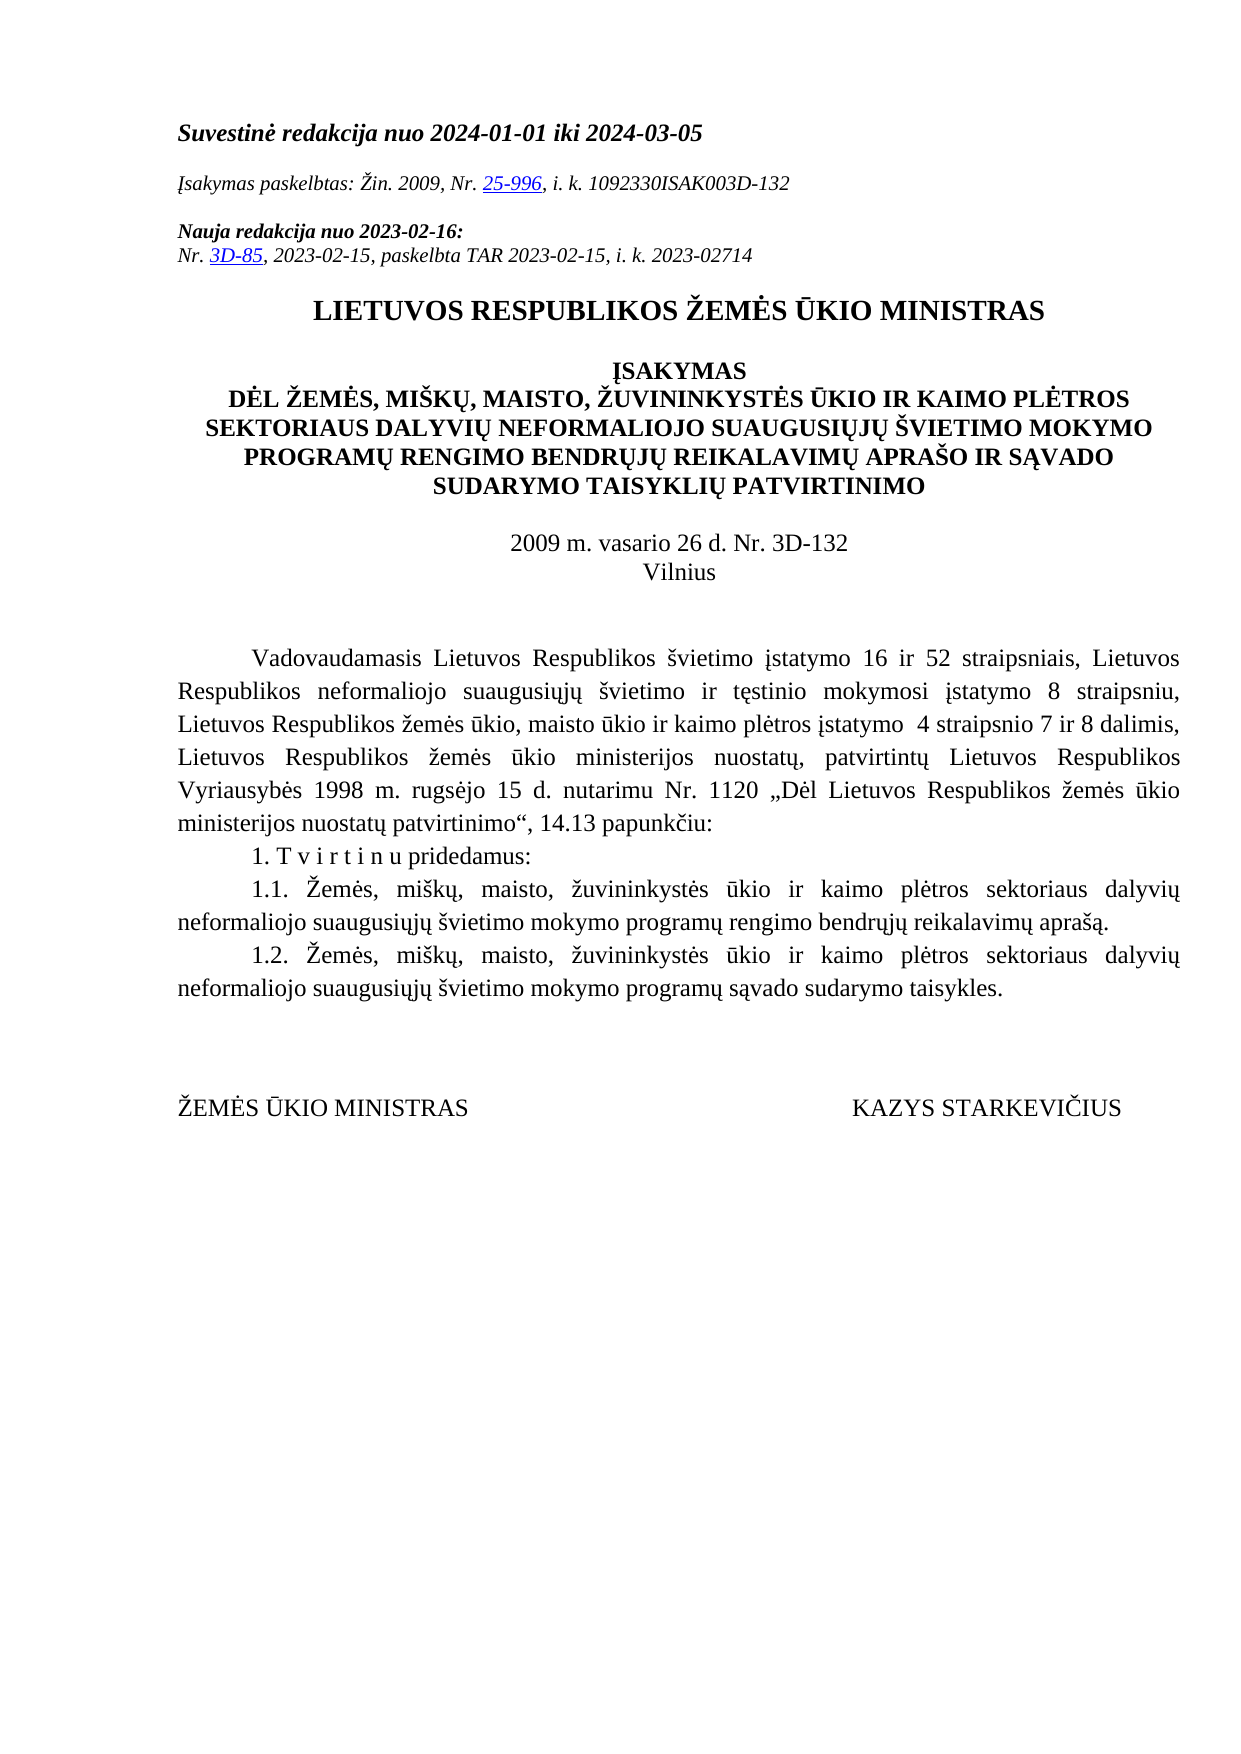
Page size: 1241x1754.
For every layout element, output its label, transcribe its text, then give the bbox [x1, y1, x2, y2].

text ŽEMĖS ŪKIO MINISTRAS KAZYS STARKEVIČIUS [177, 1093, 1181, 1122]
text Nr. 3D-85, 2023-02-15, paskelbta TAR 2023-02-15, i. k. 2023-02714 [177, 243, 1181, 267]
text Vilnius [177, 557, 1181, 586]
text Nauja redakcija nuo 2023-02-16: [177, 219, 1181, 243]
text 2009 m. vasario 26 d. Nr. 3D-132 [177, 528, 1181, 557]
text ĮSAKYMAS [177, 356, 1181, 384]
text 1.2. Žemės, miškų, maisto, žuvininkystės ūkio ir kaimo plėtros sektoriaus dalyvių neformaliojo suaugusiųjų švietimo mokymo programų sąvado sudarymo taisykles. [177, 941, 1181, 1002]
text 1.1. Žemės, miškų, maisto, žuvininkystės ūkio ir kaimo plėtros sektoriaus dalyvių neformaliojo suaugusiųjų švietimo mokymo programų rengimo bendrųjų reikalavimų aprašą. [177, 874, 1181, 936]
text DĖL ŽEMĖS, MIŠKŲ, MAISTO, ŽUVININKYSTĖS ŪKIO IR KAIMO PLĖTROS SEKTORIAUS DALYVIŲ NEFORMALIOJO suaugusiųjų švietimo mokymo PROGRAMŲ RENGIMO BENDRŲJŲ REIKALAVIMŲ APRAŠO IR SĄVADO SUDARYMO TAISYKLIŲ PATVIRTINIMO [177, 384, 1181, 499]
text Įsakymas paskelbtas: Žin. 2009, Nr. 25-996, i. k. 1092330ISAK003D-132 [177, 171, 1181, 195]
text LIETUVOS RESPUBLIKOS ŽEMĖS ŪKIO MINISTRAS [177, 293, 1181, 327]
text Vadovaudamasis Lietuvos Respublikos švietimo įstatymo 16 ir 52 straipsniais, Lietuvos Respublikos neformaliojo suaugusiųjų švietimo ir tęstinio mokymosi įstatymo 8 straipsniu, Lietuvos Respublikos žemės ūkio, maisto ūkio ir kaimo plėtros įstatymo 4 straipsnio 7 ir 8 dalimis, Lietuvos Respublikos žemės ūkio ministerijos nuostatų, patvirtintų Lietuvos Respublikos Vyriausybės 1998 m. rugsėjo 15 d. nutarimu Nr. 1120 „Dėl Lietuvos Respublikos žemės ūkio ministerijos nuostatų patvirtinimo“, 14.13 papunkčiu: [177, 643, 1181, 837]
text 1. T v i r t i n u pridedamus: [177, 841, 1181, 870]
text Suvestinė redakcija nuo 2024-01-01 iki 2024-03-05 [177, 118, 1181, 147]
